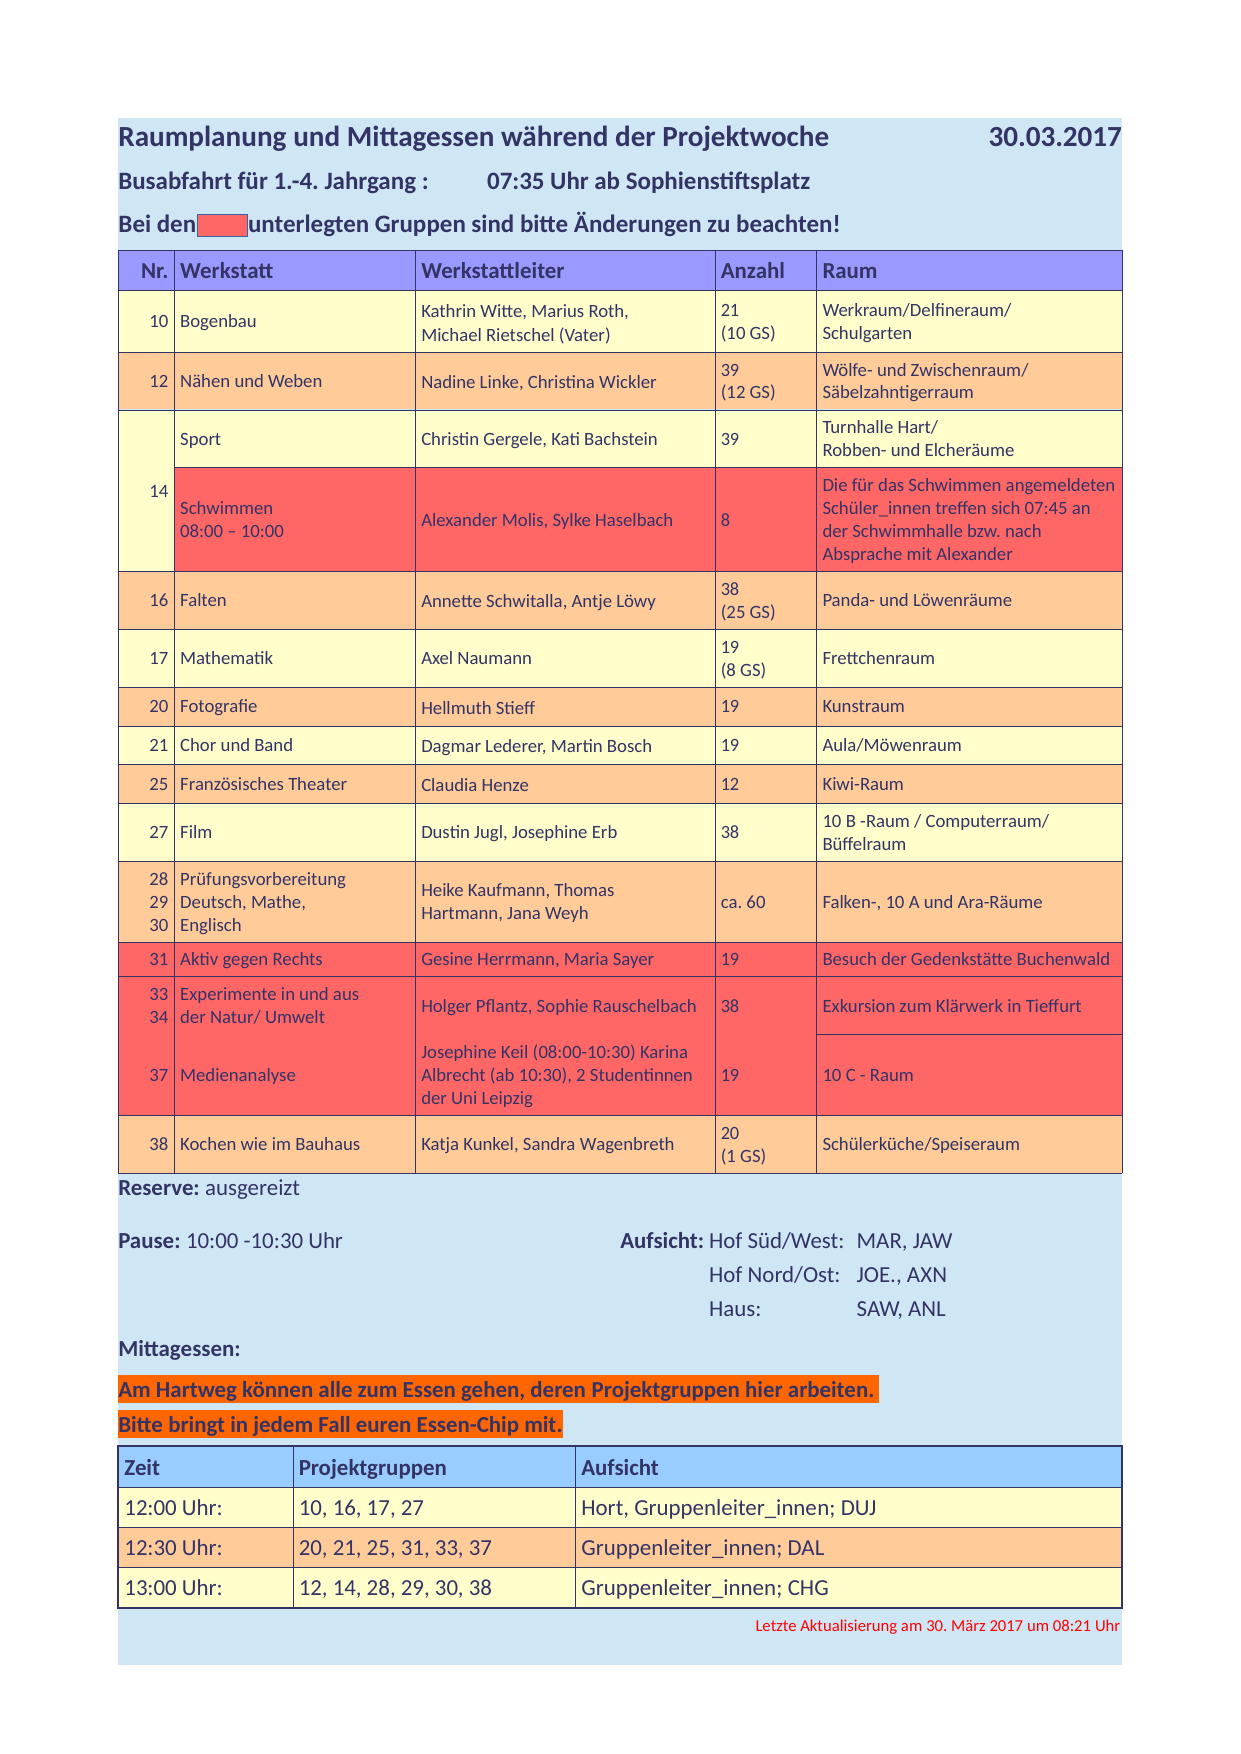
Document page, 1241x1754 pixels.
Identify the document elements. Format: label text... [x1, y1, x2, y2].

table_cell 38 [119, 1116, 174, 1173]
table_header Anzahl [716, 251, 816, 290]
table_cell Kathrin Witte, Marius Roth, Michael Rietschel (Vater) [416, 291, 715, 352]
table_cell Claudia Henze [416, 765, 715, 803]
table_cell Französisches Theater [175, 765, 415, 803]
table_cell ca. 60 [716, 862, 816, 942]
table_cell Axel Naumann [416, 630, 715, 687]
table_cell 38 [716, 804, 816, 861]
table_header Aufsicht [576, 1447, 1121, 1487]
table_cell 16 [119, 572, 174, 629]
table_cell 20 (1 GS) [716, 1116, 816, 1173]
table_cell Bogenbau [175, 291, 415, 352]
table_cell 37 [119, 1034, 174, 1115]
table_cell 33 34 [119, 977, 174, 1034]
table_cell 19 (8 GS) [716, 630, 816, 687]
table_cell Frettchenraum [817, 630, 1122, 687]
table_header Zeit [119, 1447, 293, 1487]
text Reserve: ausgereizt [118, 1174, 1122, 1201]
table_cell Nähen und Weben [175, 353, 415, 409]
text Bitte bringt in jedem Fall euren Essen-Chip mit. [118, 1410, 1122, 1438]
table_cell 12:30 Uhr: [119, 1528, 293, 1567]
table_header Werkstatt [175, 251, 415, 290]
table_cell Schwimmen 08:00 – 10:00 [175, 468, 415, 571]
table_header Werkstattleiter [416, 251, 715, 290]
table_cell Panda- und Löwenräume [817, 572, 1122, 629]
text Raumplanung und Mittagessen während der Projektwoche 30.03.2017 [118, 118, 1122, 154]
table_cell Besuch der Gedenkstätte Buchenwald [817, 943, 1122, 976]
table_cell 17 [119, 630, 174, 687]
table_cell 19 [716, 688, 816, 726]
table_cell 10 [119, 291, 174, 352]
table_cell Prüfungsvorbereitung Deutsch, Mathe, Englisch [175, 862, 415, 942]
table_cell 20, 21, 25, 31, 33, 37 [294, 1528, 575, 1567]
table_cell 10 B -Raum / Computerraum/ Büffelraum [817, 804, 1122, 861]
table_cell 38 (25 GS) [716, 572, 816, 629]
table_cell Dagmar Lederer, Martin Bosch [416, 727, 715, 764]
text Am Hartweg können alle zum Essen gehen, deren Projektgruppen hier arbeiten. [118, 1375, 1122, 1403]
table_cell 19 [716, 943, 816, 976]
table_cell Schülerküche/Speiseraum [817, 1116, 1122, 1173]
text Haus: SAW, ANL [620, 1294, 1122, 1322]
text Busabfahrt für 1.-4. Jahrgang : 07:35 Uhr ab Sophienstiftsplatz [118, 166, 1122, 196]
table_cell 21 [119, 727, 174, 764]
table_cell Gesine Herrmann, Maria Sayer [416, 943, 715, 976]
table_cell Exkursion zum Klärwerk in Tieffurt [817, 977, 1122, 1034]
table_cell 25 [119, 765, 174, 803]
table_cell 12, 14, 28, 29, 30, 38 [294, 1568, 575, 1607]
table_cell Werkraum/Delfineraum/ Schulgarten [817, 291, 1122, 352]
table_cell Falten [175, 572, 415, 629]
table_cell Medienanalyse [175, 1034, 415, 1115]
table_cell Alexander Molis, Sylke Haselbach [416, 468, 715, 571]
text Aufsicht: Hof Süd/West: MAR, JAW [620, 1226, 1122, 1254]
table_cell 21 (10 GS) [716, 291, 816, 352]
table_cell Hort, Gruppenleiter_innen; DUJ [576, 1488, 1121, 1527]
table_header Projektgruppen [294, 1447, 575, 1487]
table_cell Katja Kunkel, Sandra Wagenbreth [416, 1116, 715, 1173]
table_cell Dustin Jugl, Josephine Erb [416, 804, 715, 861]
table_cell Nadine Linke, Christina Wickler [416, 353, 715, 409]
table_cell Aula/Möwenraum [817, 727, 1122, 764]
table_cell Hellmuth Stieff [416, 688, 715, 726]
text Letzte Aktualisierung am 30. März 2017 um 08:19 Uhr [120, 1615, 1120, 1635]
table_cell Mathematik [175, 630, 415, 687]
table_cell 13:00 Uhr: [119, 1568, 293, 1607]
text Pause: 10:00 -10:30 Uhr [118, 1226, 620, 1254]
table_cell 14 [119, 411, 174, 571]
table_cell 19 [716, 1034, 816, 1115]
table_cell 10 C - Raum [817, 1035, 1122, 1115]
table_cell 31 [119, 943, 174, 976]
table_cell Josephine Keil (08:00-10:30) Karina Albrecht (ab 10:30), 2 Studentinnen der Uni Leipzig [416, 1034, 715, 1115]
table_cell Christin Gergele, Kati Bachstein [416, 411, 715, 467]
table_cell Holger Pflantz, Sophie Rauschelbach [416, 977, 715, 1034]
table_cell Turnhalle Hart/ Robben- und Elcheräume [817, 411, 1122, 467]
table_cell 12 [119, 353, 174, 409]
table_cell 39 (12 GS) [716, 353, 816, 409]
table_cell 12:00 Uhr: [119, 1488, 293, 1527]
table_cell Kunstraum [817, 688, 1122, 726]
table_cell 8 [716, 468, 816, 571]
text Hof Nord/Ost: JOE., AXN [620, 1260, 1122, 1288]
table_cell Fotografie [175, 688, 415, 726]
table_cell Wölfe- und Zwischenraum/ Säbelzahntigerraum [817, 353, 1122, 409]
text Bei den unterlegten Gruppen sind bitte Änderungen zu beachten! [118, 208, 1122, 238]
table_header Raum [817, 251, 1122, 290]
table_cell Film [175, 804, 415, 861]
table_cell Gruppenleiter_innen; CHG [576, 1568, 1121, 1607]
table_cell 39 [716, 411, 816, 467]
table_cell Chor und Band [175, 727, 415, 764]
table_cell 27 [119, 804, 174, 861]
table_cell Kiwi-Raum [817, 765, 1122, 803]
table_cell Aktiv gegen Rechts [175, 943, 415, 976]
table_cell 20 [119, 688, 174, 726]
table_header Nr. [119, 251, 174, 290]
table_cell Heike Kaufmann, Thomas Hartmann, Jana Weyh [416, 862, 715, 942]
table_cell 28 29 30 [119, 862, 174, 942]
table_cell Die für das Schwimmen angemeldeten Schüler_innen treffen sich 07:45 an der Schwimmhalle bzw. nach Absprache mit Alexander [817, 468, 1122, 571]
text Mittagessen: [118, 1334, 1122, 1362]
table_cell Sport [175, 411, 415, 467]
table_cell Kochen wie im Bauhaus [175, 1116, 415, 1173]
table_cell Annette Schwitalla, Antje Löwy [416, 572, 715, 629]
table_cell Experimente in und aus der Natur/ Umwelt [175, 977, 415, 1034]
table_cell 10, 16, 17, 27 [294, 1488, 575, 1527]
table_cell 12 [716, 765, 816, 803]
table_cell Gruppenleiter_innen; DAL [576, 1528, 1121, 1567]
table_cell Falken-, 10 A und Ara-Räume [817, 862, 1122, 942]
table_cell 38 [716, 977, 816, 1034]
table_cell 19 [716, 727, 816, 764]
